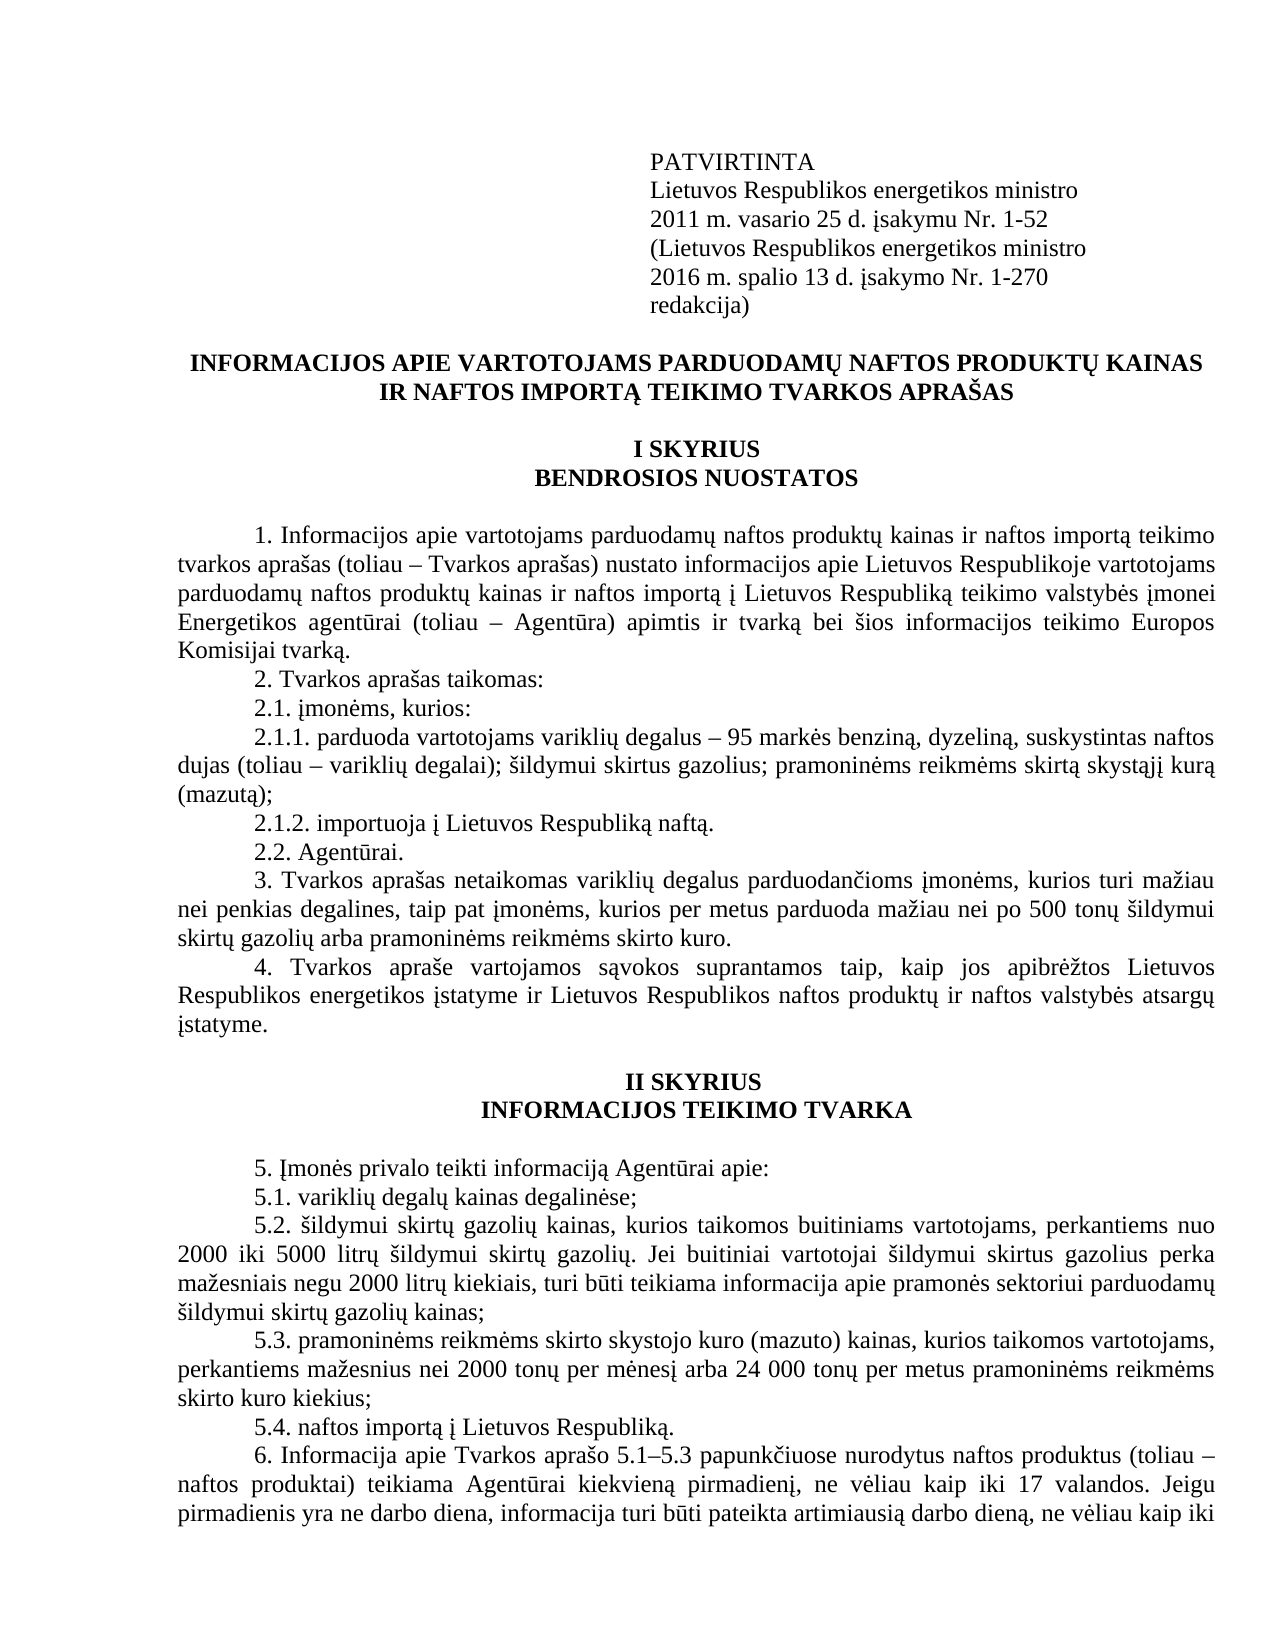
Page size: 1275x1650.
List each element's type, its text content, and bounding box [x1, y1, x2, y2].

text INFORMACIJOS APIE VARTOTOJAMS PARDUODAMŲ NAFTOS PRODUKTŲ KAINAS IR naftos importĄ teikimo tvarkos aprašas [177, 348, 1216, 406]
text 6. Informacija apie Tvarkos aprašo 5.1–5.3 papunkčiuose nurodytus naftos produktus (toliau – naftos produktai) teikiama Agentūrai kiekvieną pirmadienį, ne vėliau kaip iki 17 valandos. Jeigu pirmadienis yra ne darbo diena, informacija turi būti pateikta artimiausią darbo dieną, ne vėliau kaip iki [177, 1441, 1216, 1527]
text 5.4. naftos importą į Lietuvos Respubliką. [177, 1412, 1216, 1441]
text INFORMACIJOS TEIKIMO TVARKA [177, 1096, 1216, 1124]
text Lietuvos Respublikos energetikos ministro [582, 176, 1216, 204]
text 5. Įmonės privalo teikti informaciją Agentūrai apie: [177, 1153, 1216, 1182]
text 2.2. Agentūrai. [177, 837, 1216, 866]
text 2.1. įmonėms, kurios: [177, 693, 1216, 722]
text 4. Tvarkos apraše vartojamos sąvokos suprantamos taip, kaip jos apibrėžtos Lietuvos Respublikos energetikos įstatyme ir Lietuvos Respublikos naftos produktų ir naftos valstybės atsargų įstatyme. [177, 952, 1216, 1038]
text 2.1.1. parduoda vartotojams variklių degalus – 95 markės benziną, dyzeliną, suskystintas naftos dujas (toliau – variklių degalai); šildymui skirtus gazolius; pramoninėms reikmėms skirtą skystąjį kurą (mazutą); [177, 722, 1216, 808]
text PATVIRTINTA [582, 147, 1231, 176]
text 1. Informacijos apie vartotojams parduodamų naftos produktų kainas ir naftos importą teikimo tvarkos aprašas (toliau – Tvarkos aprašas) nustato informacijos apie Lietuvos Respublikoje vartotojams parduodamų naftos produktų kainas ir naftos importą į Lietuvos Respubliką teikimo valstybės įmonei Energetikos agentūrai (toliau – Agentūra) apimtis ir tvarką bei šios informacijos teikimo Europos Komisijai tvarką. [177, 521, 1216, 664]
text II SKYRIUS [177, 1067, 1216, 1096]
text redakcija) [582, 291, 1216, 319]
text Bendrosios nuostatos [177, 463, 1216, 492]
text 5.3. pramoninėms reikmėms skirto skystojo kuro (mazuto) kainas, kurios taikomos vartotojams, perkantiems mažesnius nei 2000 tonų per mėnesį arba 24 000 tonų per metus pramoninėms reikmėms skirto kuro kiekius; [177, 1326, 1216, 1412]
text 2011 m. vasario 25 d. įsakymu Nr. 1-52 [582, 204, 1216, 233]
text 5.2. šildymui skirtų gazolių kainas, kurios taikomos buitiniams vartotojams, perkantiems nuo 2000 iki 5000 litrų šildymui skirtų gazolių. Jei buitiniai vartotojai šildymui skirtus gazolius perka mažesniais negu 2000 litrų kiekiais, turi būti teikiama informacija apie pramonės sektoriui parduodamų šildymui skirtų gazolių kainas; [177, 1211, 1216, 1326]
text 5.1. variklių degalų kainas degalinėse; [177, 1182, 1216, 1211]
text I SKYRIUS [177, 434, 1216, 463]
text 2. Tvarkos aprašas taikomas: [177, 664, 1216, 693]
text (Lietuvos Respublikos energetikos ministro [582, 233, 1216, 262]
text 2016 m. spalio 13 d. įsakymo Nr. 1-270 [582, 262, 1216, 291]
text 2.1.2. importuoja į Lietuvos Respubliką naftą. [177, 808, 1216, 837]
text 3. Tvarkos aprašas netaikomas variklių degalus parduodančioms įmonėms, kurios turi mažiau nei penkias degalines, taip pat įmonėms, kurios per metus parduoda mažiau nei po 500 tonų šildymui skirtų gazolių arba pramoninėms reikmėms skirto kuro. [177, 866, 1216, 952]
